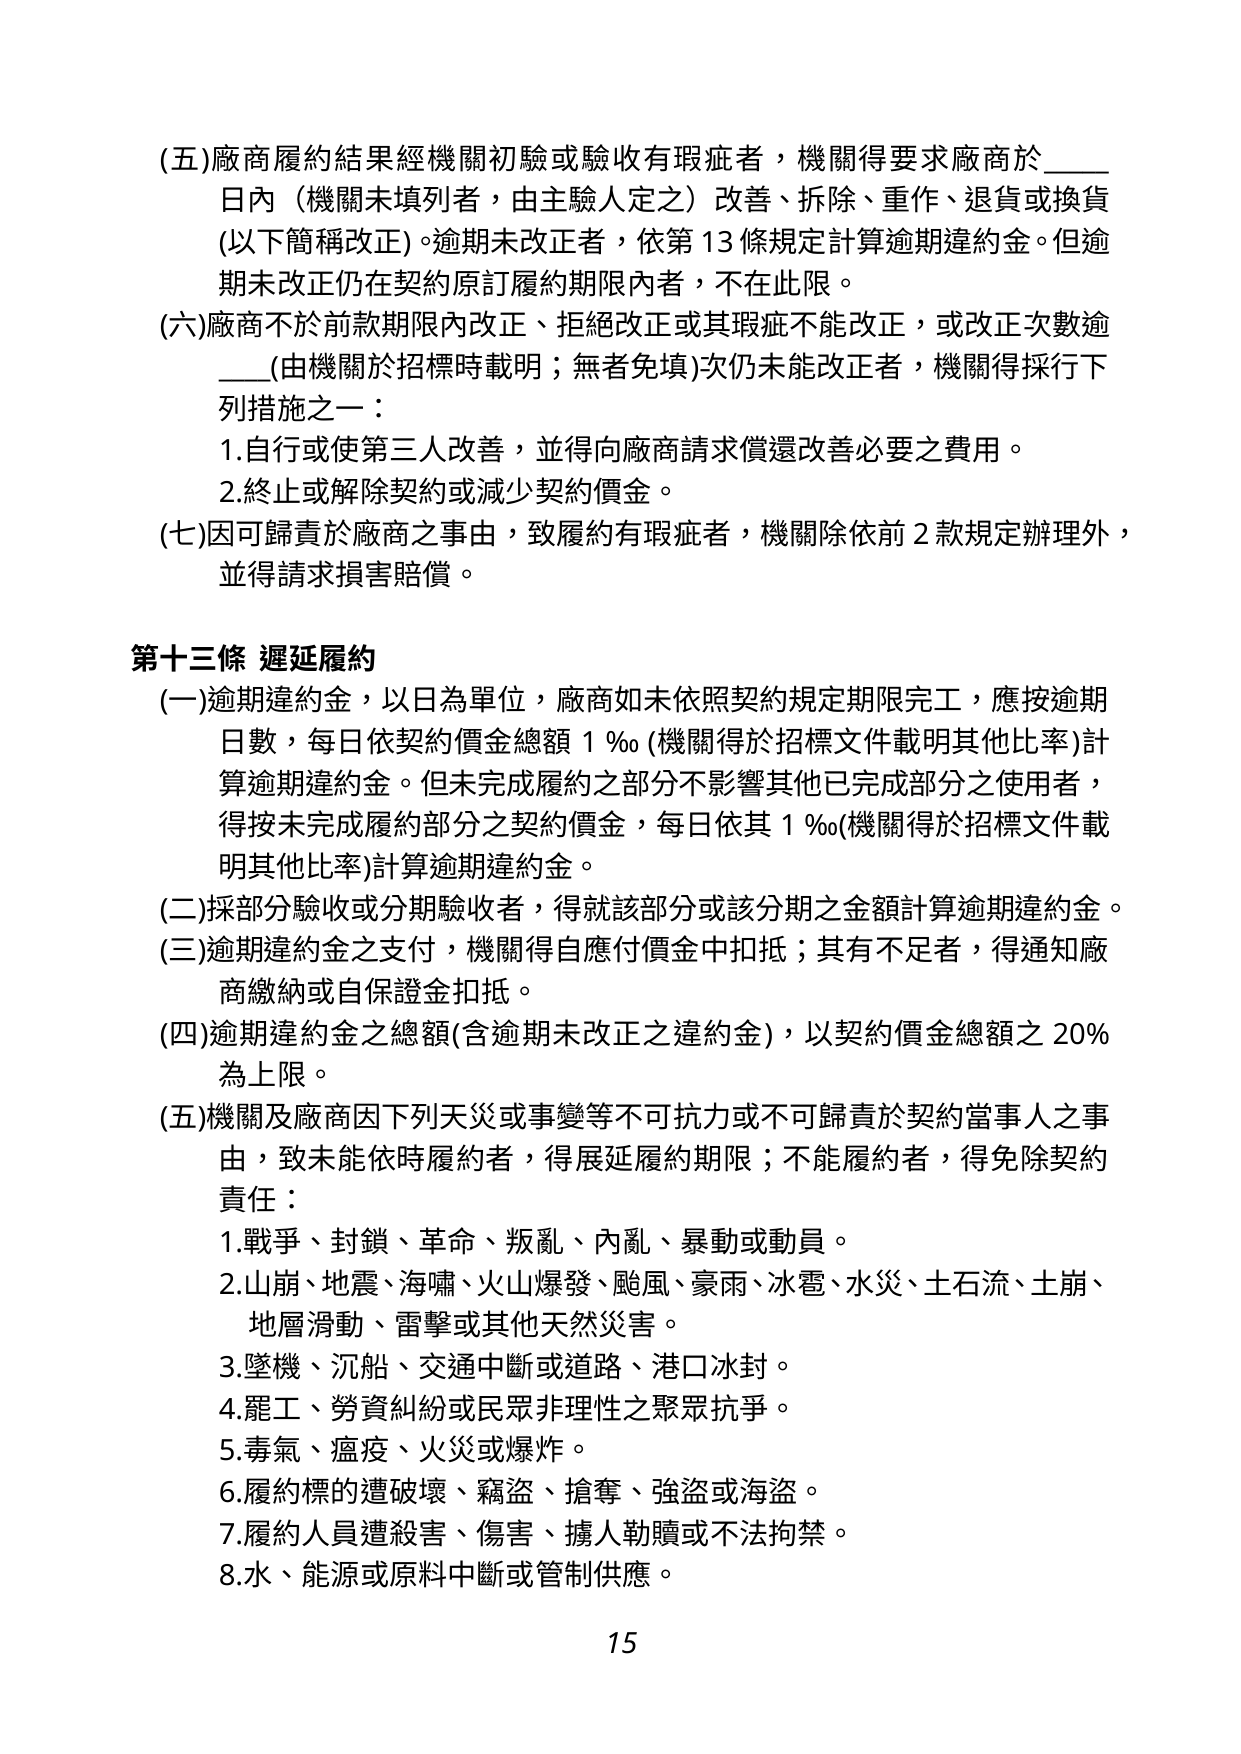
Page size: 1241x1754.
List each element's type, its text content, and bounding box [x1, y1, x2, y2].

text (五)機關及廠商因下列天災或事變等不可抗力或不可歸責於契約當事人之事由，致未能依時履約者，得展延履約期限；不能履約者，得免除契約責任： [159, 1094, 1110, 1219]
text (一)逾期違約金，以日為單位，廠商如未依照契約規定期限完工，應按逾期日數，每日依契約價金總額 1 ‰ (機關得於招標文件載明其他比率)計算逾期違約金。但未完成履約之部分不影響其他已完成部分之使用者，得按未完成履約部分之契約價金，每日依其1 ‰(機關得於招標文件載明其他比率)計算逾期違約金。 [159, 677, 1110, 886]
text 5.毒氣、瘟疫、火災或爆炸。 [218, 1427, 1108, 1469]
text 第十三條 遲延履約 [130, 636, 1110, 677]
text 8.水、能源或原料中斷或管制供應。 [218, 1552, 1108, 1594]
text (五)廠商履約結果經機關初驗或驗收有瑕疵者，機關得要求廠商於_____ 日內（機關未填列者，由主驗人定之）改善、拆除、重作、退貨或換貨(以下簡稱改正)。逾期未改正者，依第13條規定計算逾期違約金。但逾期未改正仍在契約原訂履約期限內者，不在此限。 [159, 136, 1110, 302]
text (七)因可歸責於廠商之事由，致履約有瑕疵者，機關除依前2款規定辦理外，並得請求損害賠償。 [159, 511, 1110, 594]
text (六)廠商不於前款期限內改正、拒絕改正或其瑕疵不能改正，或改正次數逾____(由機關於招標時載明；無者免填)次仍未能改正者，機關得採行下列措施之一： [159, 302, 1110, 427]
text 1.戰爭、封鎖、革命、叛亂、內亂、暴動或動員。 [218, 1219, 1108, 1261]
text 4.罷工、勞資糾紛或民眾非理性之聚眾抗爭。 [218, 1386, 1108, 1427]
text 2.終止或解除契約或減少契約價金。 [218, 469, 1104, 511]
text 3.墜機、沉船、交通中斷或道路、港口冰封。 [218, 1344, 1108, 1386]
text 6.履約標的遭破壞、竊盜、搶奪、強盜或海盜。 [218, 1469, 1108, 1511]
text 7.履約人員遭殺害、傷害、擄人勒贖或不法拘禁。 [218, 1511, 1108, 1552]
text (二)採部分驗收或分期驗收者，得就該部分或該分期之金額計算逾期違約金。 [159, 886, 1110, 927]
text (三)逾期違約金之支付，機關得自應付價金中扣抵；其有不足者，得通知廠商繳納或自保證金扣抵。 [159, 927, 1110, 1011]
text 2.山崩、地震、海嘯、火山爆發、颱風、豪雨、冰雹、水災、土石流、土崩、地層滑動、雷擊或其他天然災害。 [218, 1261, 1108, 1344]
text 1.自行或使第三人改善，並得向廠商請求償還改善必要之費用。 [218, 427, 1104, 469]
text (四)逾期違約金之總額(含逾期未改正之違約金)，以契約價金總額之20% 為上限。 [159, 1011, 1110, 1094]
